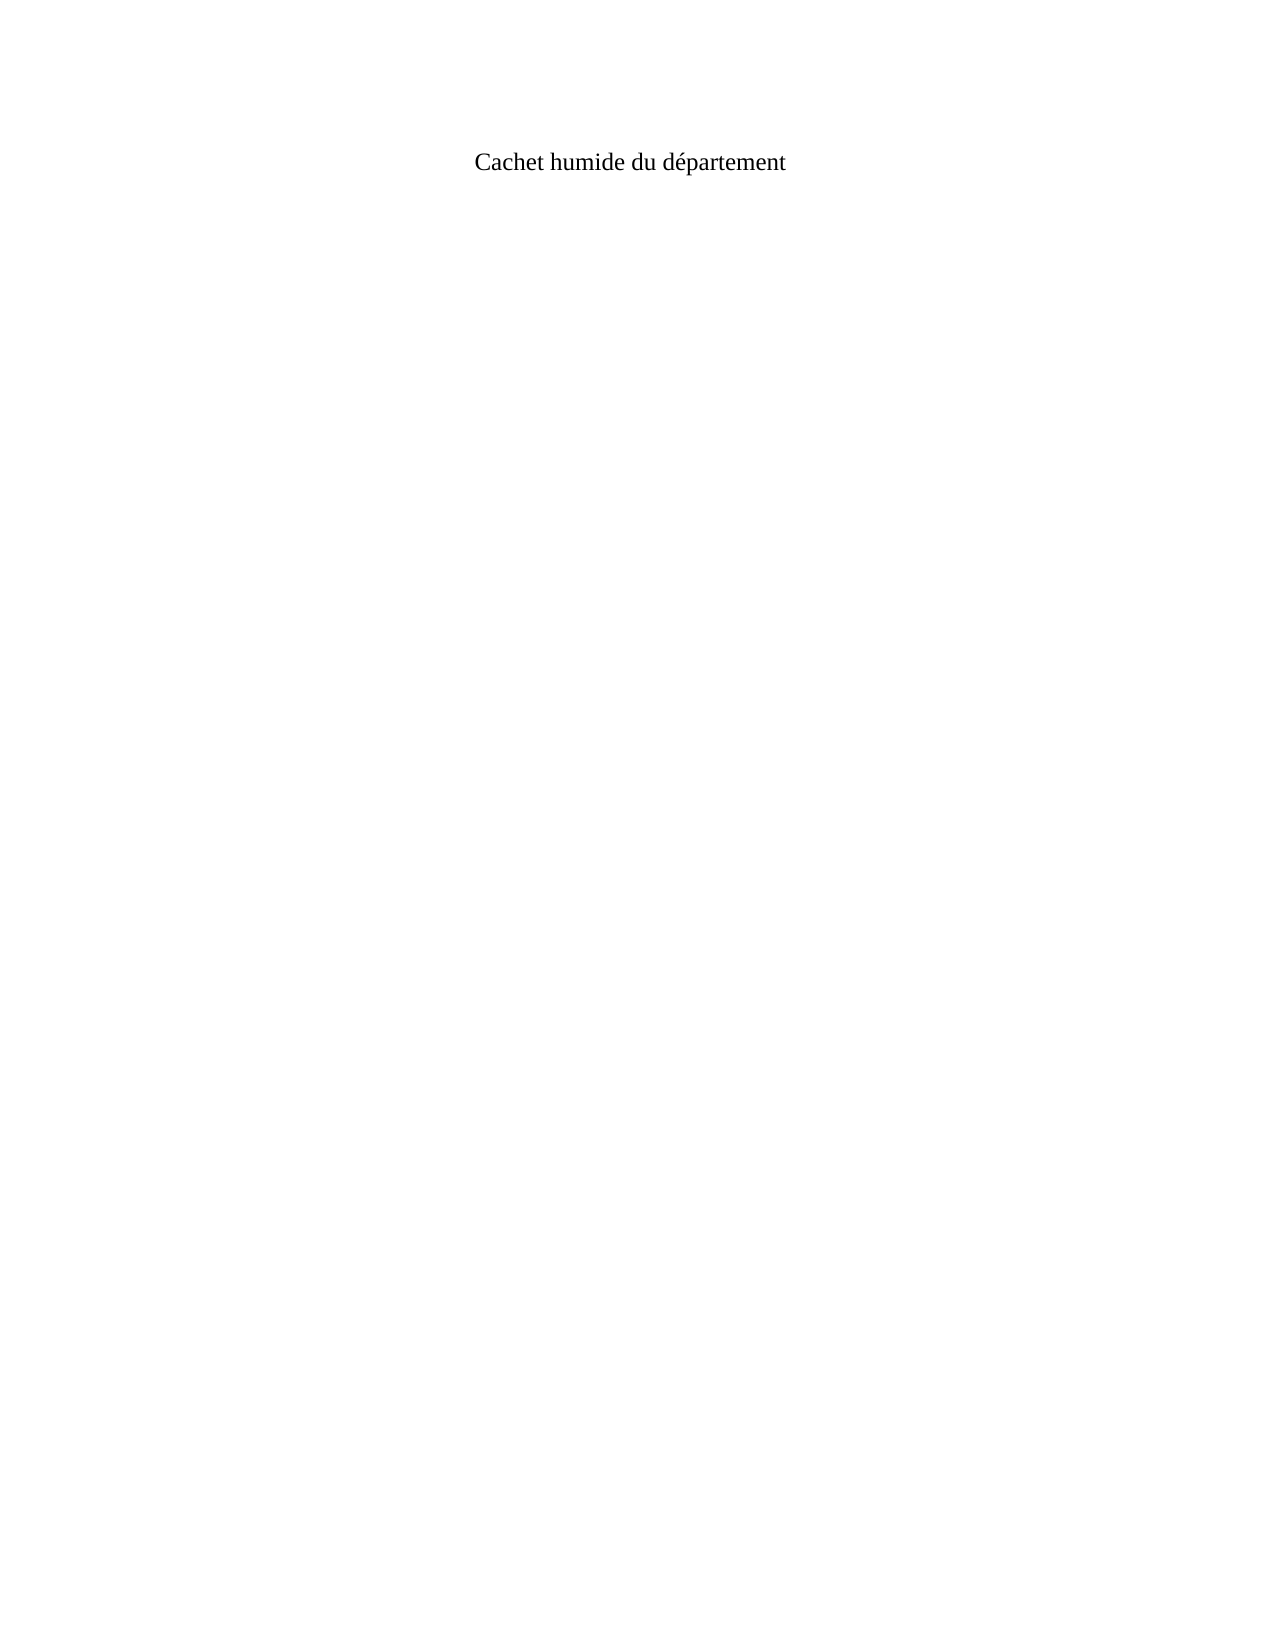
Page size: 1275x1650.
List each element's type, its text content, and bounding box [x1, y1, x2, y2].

text Cachet humide du département [118, 147, 1157, 176]
